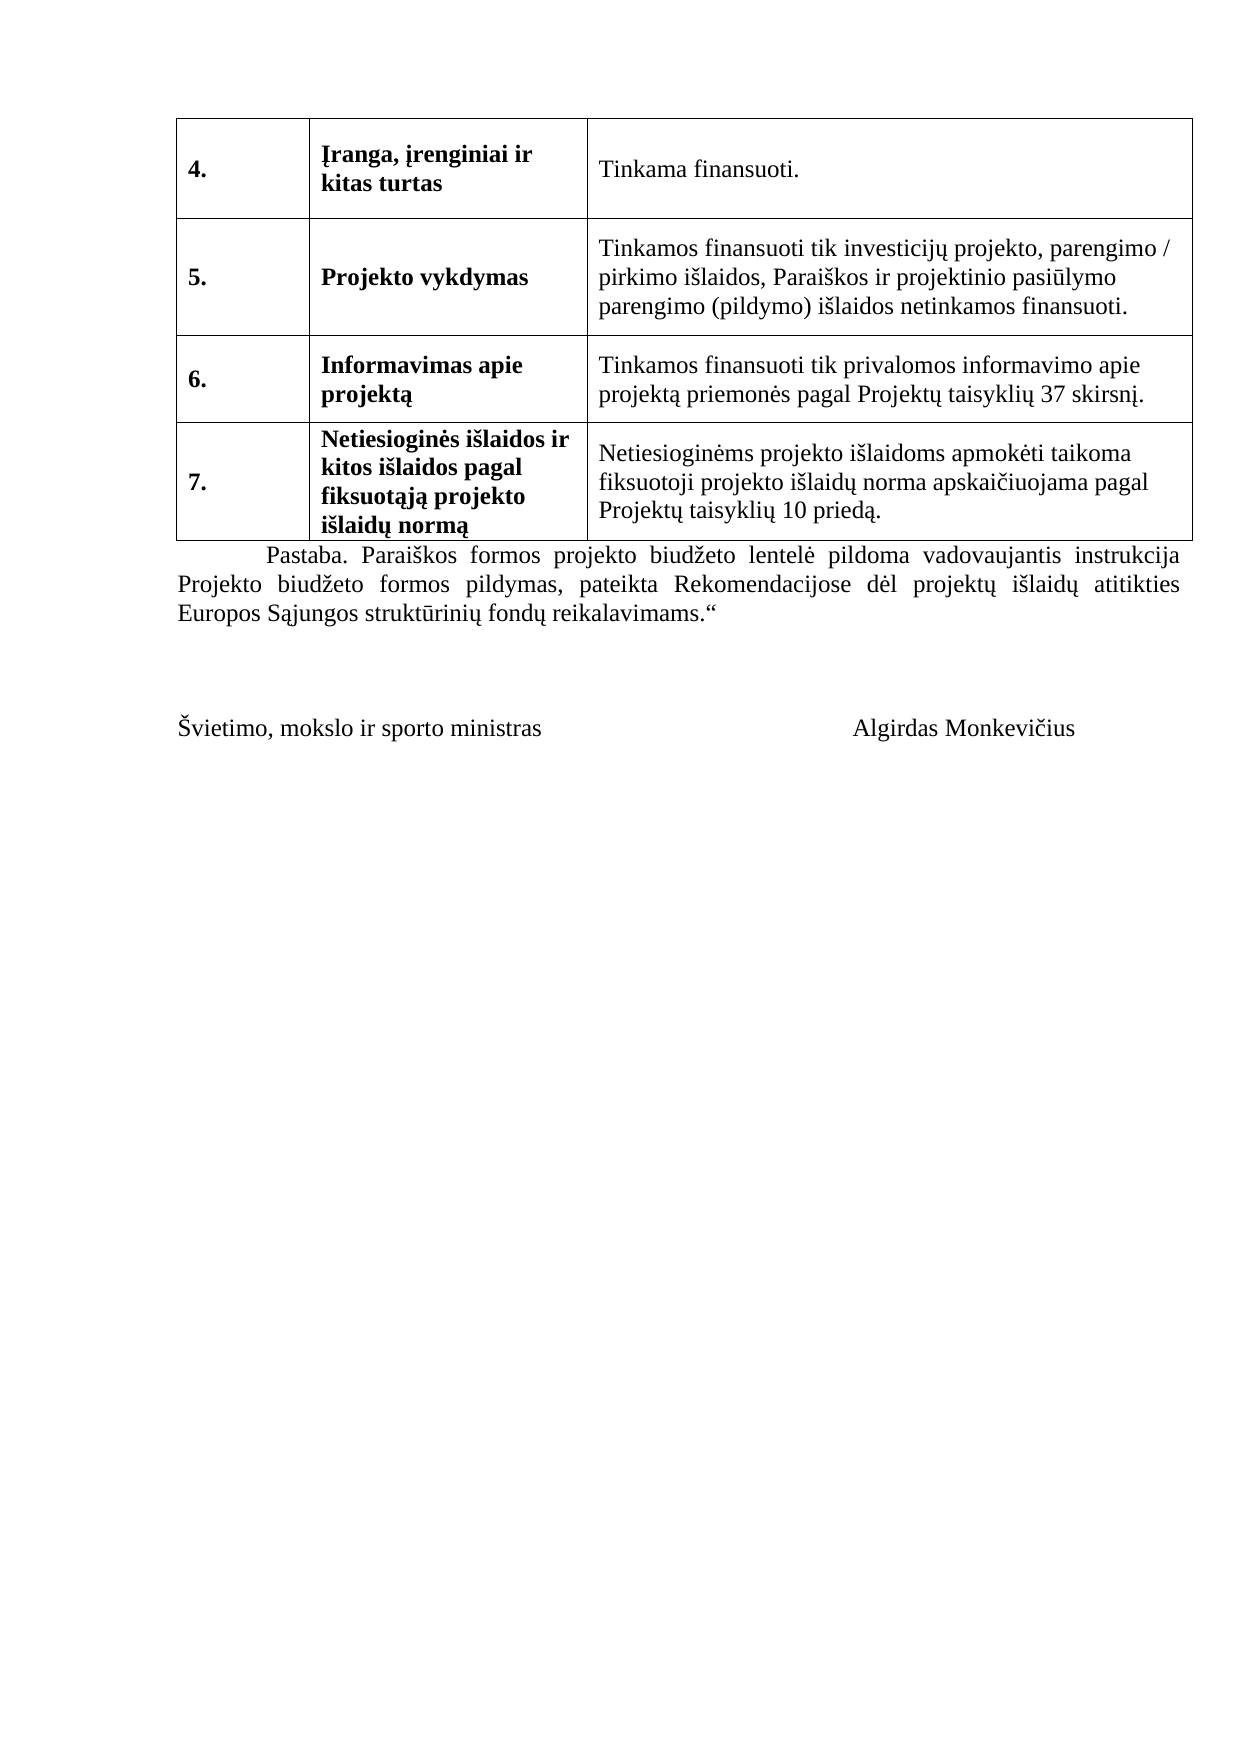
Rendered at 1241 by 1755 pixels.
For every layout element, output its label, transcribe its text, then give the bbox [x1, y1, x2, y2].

table_cell Netiesioginėms projekto išlaidoms apmokėti taikoma fiksuotoji projekto išlaidų norma apskaičiuojama pagal Projektų taisyklių 10 priedą. [588, 423, 1192, 539]
table_cell 7. [177, 423, 309, 539]
table_cell Projekto vykdymas [310, 219, 587, 334]
text Pastaba. Paraiškos formos projekto biudžeto lentelė pildoma vadovaujantis instrukcija Projekto biudžeto formos pildymas, pateikta Rekomendacijose dėl projektų išlaidų atitikties Europos Sąjungos struktūrinių fondų reikalavimams.“ [177, 541, 1181, 627]
table_cell Tinkama finansuoti. [588, 119, 1192, 217]
text Švietimo, mokslo ir sporto ministras Algirdas Monkevičius [177, 713, 1181, 742]
table_cell Tinkamos finansuoti tik privalomos informavimo apie projektą priemonės pagal Projektų taisyklių 37 skirsnį. [588, 336, 1192, 422]
table_cell 6. [177, 336, 309, 422]
table_cell Įranga, įrenginiai ir kitas turtas [310, 119, 587, 217]
table_cell 4. [177, 119, 309, 217]
table_cell Tinkamos finansuoti tik investicijų projekto, parengimo / pirkimo išlaidos, Paraiškos ir projektinio pasiūlymo parengimo (pildymo) išlaidos netinkamos finansuoti. [588, 219, 1192, 334]
table_cell 5. [177, 219, 309, 334]
table_cell Informavimas apie projektą [310, 336, 587, 422]
table_cell Netiesioginės išlaidos ir kitos išlaidos pagal fiksuotąją projekto išlaidų normą [310, 423, 587, 539]
